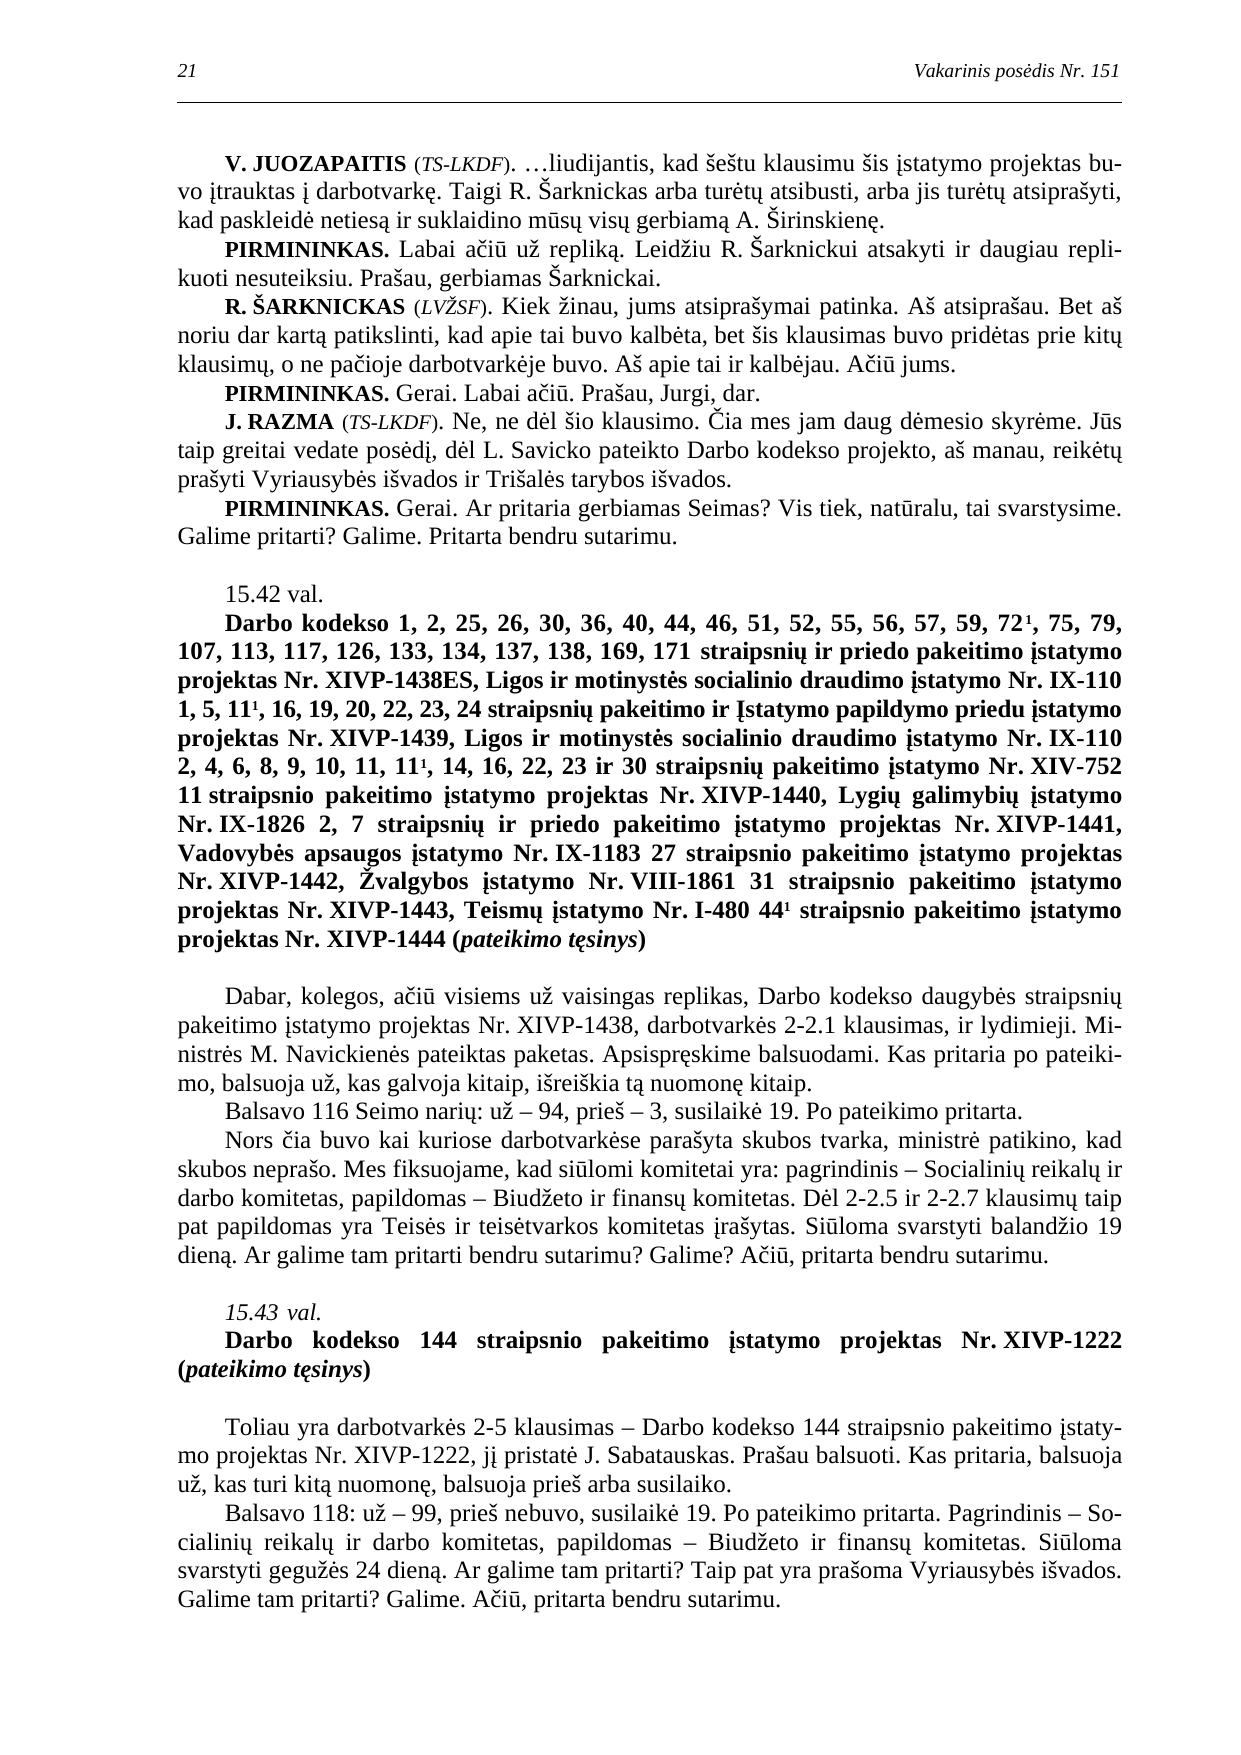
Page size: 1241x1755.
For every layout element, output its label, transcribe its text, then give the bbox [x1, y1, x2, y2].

text 15.43 val. [224, 1298, 1122, 1325]
text Bal­sa­vo 118: už – 99, prieš ne­bu­vo, su­si­lai­kė 19. Po pa­tei­ki­mo pri­tar­ta. Pa­grin­di­nis – So­cia­li­nių rei­ka­lų ir dar­bo ko­mi­te­tas, pa­pil­do­mas – Biu­dže­to ir fi­nan­sų ko­mi­te­tas. Siū­lo­ma svars­ty­ti ge­gu­žės 24 die­ną. Ar ga­li­me tam pri­tar­ti? Taip pat yra pra­šo­ma Vy­riau­sy­bės iš­va­dos. Ga­li­me tam pri­tar­ti? Ga­li­me. Ačiū, pri­tar­ta ben­dru su­ta­ri­mu. [177, 1498, 1122, 1613]
text Da­bar, ko­le­gos, ačiū vi­siems už vai­sin­gas re­pli­kas, Dar­bo ko­dek­so dau­gy­bės straips­nių pa­kei­ti­mo įsta­ty­mo pro­jek­tas Nr. XIVP-1438, dar­bo­tvarkės 2-2.1 klau­si­mas, ir ly­di­mie­ji. Mi­nist­rės M. Na­vic­kie­nės pa­teik­tas pa­ke­tas. Ap­si­spręs­ki­me bal­suo­da­mi. Kas pri­ta­ria po pa­tei­ki­mo, bal­suo­ja už, kas gal­vo­ja ki­taip, iš­reiš­kia tą nuo­mo­nę ki­taip. [177, 981, 1122, 1096]
text Dar­bo ko­dek­so 144 straips­nio pa­kei­ti­mo įsta­ty­mo pro­jek­tas Nr. XIVP-1222 (pateikimo tę­si­nys) [177, 1325, 1122, 1383]
text To­liau yra dar­bo­tvarkės 2-5 klau­si­mas – Dar­bo ko­dek­so 144 straips­nio pa­kei­ti­mo įsta­ty­mo pro­jek­tas Nr. XIVP-1222, jį pri­sta­tė J. Sa­ba­taus­kas. Pra­šau bal­suo­ti. Kas pri­ta­ria, bal­suo­ja už, kas tu­ri ki­tą nuo­mo­nę, bal­suo­ja prieš ar­ba su­si­lai­ko. [177, 1412, 1122, 1498]
text PIRMININKAS. La­bai ačiū už re­pli­ką. Lei­džiu R. Šar­knic­kui at­sa­ky­ti ir dau­giau re­pli­kuo­ti ne­su­teik­siu. Pra­šau, ger­bia­mas Šar­knic­kai. [177, 234, 1122, 291]
text R. ŠARKNICKAS (LVŽSF). Kiek ži­nau, jums at­si­pra­šy­mai pa­tin­ka. Aš at­si­pra­šau. Bet aš no­riu dar kar­tą pa­tiks­lin­ti, kad apie tai bu­vo kal­bė­ta, bet šis klau­si­mas bu­vo pri­dė­tas prie ki­tų klau­si­mų, o ne pa­čio­je dar­bo­tvarkėje bu­vo. Aš apie tai ir kal­bė­jau. Ačiū jums. [177, 291, 1122, 378]
text V. JUOZAPAITIS (TS-LKDF). …liu­di­jan­tis, kad šeš­tu klau­si­mu šis įsta­ty­mo pro­jek­tas bu­vo įtrauk­tas į dar­bo­tvarkę. Tai­gi R. Šar­knic­kas ar­ba tu­rė­tų at­si­bus­ti, ar­ba jis tu­rė­tų at­si­pra­šy­ti, kad pa­sklei­dė ne­tie­są ir su­klai­di­no mū­sų vi­sų ger­bia­mą A. Ši­rins­kie­nę. [177, 148, 1122, 234]
text PIRMININKAS. Ge­rai. Ar pri­ta­ria ger­bia­mas Sei­mas? Vis tiek, na­tū­ra­lu, tai svars­ty­si­me. Ga­li­me pri­tar­ti? Ga­li­me. Pri­tar­ta ben­dru su­ta­ri­mu. [177, 493, 1122, 550]
text Nors čia bu­vo kai ku­rio­se dar­bo­tvarkėse pa­ra­šy­ta sku­bos tvar­ka, mi­nist­rė pa­ti­ki­no, kad sku­bos ne­pra­šo. Mes fik­suo­ja­me, kad siū­lo­mi ko­mi­te­tai yra: pa­grin­di­nis – So­cia­li­nių rei­ka­lų ir dar­bo ko­mi­te­tas, pa­pil­do­mas – Biu­dže­to ir fi­nan­sų ko­mi­te­tas. Dėl 2-2.5 ir 2-2.7 klau­si­mų taip pat pa­pil­do­mas yra Tei­sės ir tei­sėt­var­kos ko­mi­te­tas įra­šy­tas. Siū­lo­ma svars­ty­ti ba­lan­džio 19 die­ną. Ar ga­li­me tam pri­tar­ti ben­dru su­ta­ri­mu? Ga­li­me? Ačiū, pri­tar­ta ben­dru su­ta­ri­mu. [177, 1125, 1122, 1269]
text PIRMININKAS. Ge­rai. La­bai ačiū. Pra­šau, Jur­gi, dar. [177, 378, 1122, 406]
text Bal­sa­vo 116 Sei­mo na­rių: už – 94, prieš – 3, su­si­lai­kė 19. Po pa­tei­ki­mo pri­tar­ta. [177, 1096, 1122, 1125]
text 15.42 val. [177, 579, 1122, 608]
text J. RAZMA (TS-LKDF). Ne, ne dėl šio klau­si­mo. Čia mes jam daug dė­me­sio sky­rė­me. Jūs taip grei­tai ve­da­te po­sė­dį, dėl L. Sa­vic­ko pa­teik­to Dar­bo ko­dek­so pro­jek­to, aš ma­nau, rei­kė­tų pra­šy­ti Vy­riau­sy­bės iš­va­dos ir Tri­ša­lės ta­ry­bos iš­va­dos. [177, 406, 1122, 493]
text Dar­bo ko­dek­so 1, 2, 25, 26, 30, 36, 40, 44, 46, 51, 52, 55, 56, 57, 59, 721, 75, 79, 107, 113, 117, 126, 133, 134, 137, 138, 169, 171 straips­nių ir prie­do pa­kei­ti­mo įsta­ty­mo projek­tas Nr. XIVP-1438ES, Li­gos ir mo­ti­nys­tės so­cia­li­nio drau­di­mo įsta­ty­mo Nr. IX-110 1, 5, 111, 16, 19, 20, 22, 23, 24 straips­nių pa­kei­ti­mo ir Įsta­ty­mo pa­pil­dy­mo prie­du įsta­ty­mo pro­jek­tas Nr. XIVP-1439, Li­gos ir mo­ti­nys­tės so­cia­li­nio drau­di­mo įsta­ty­mo Nr. IX-110 2, 4, 6, 8, 9, 10, 11, 111, 14, 16, 22, 23 ir 30 straips­nių pa­kei­ti­mo įsta­ty­mo Nr. XIV-752 11 straips­nio pa­kei­ti­mo įsta­ty­mo pro­jek­tas Nr. XIVP-1440, Ly­gių ga­li­my­bių įsta­ty­mo Nr. IX-1826 2, 7 straips­nių ir prie­do pa­kei­ti­mo įsta­ty­mo pro­jek­tas Nr. XIVP-1441, Vado­vy­bės ap­sau­gos įsta­ty­mo Nr. IX-1183 27 straips­nio pa­kei­ti­mo įsta­ty­mo pro­jek­tas Nr. XIVP-1442, Žval­gy­bos įsta­ty­mo Nr. VIII-1861 31 straips­nio pa­kei­ti­mo įsta­ty­mo projek­tas Nr. XIVP-1443, Teis­mų įsta­ty­mo Nr. I-480 441 straips­nio pa­kei­ti­mo įsta­ty­mo pro­jek­tas Nr. XIVP-1444 (pa­tei­ki­mo tę­si­nys) [177, 608, 1122, 953]
